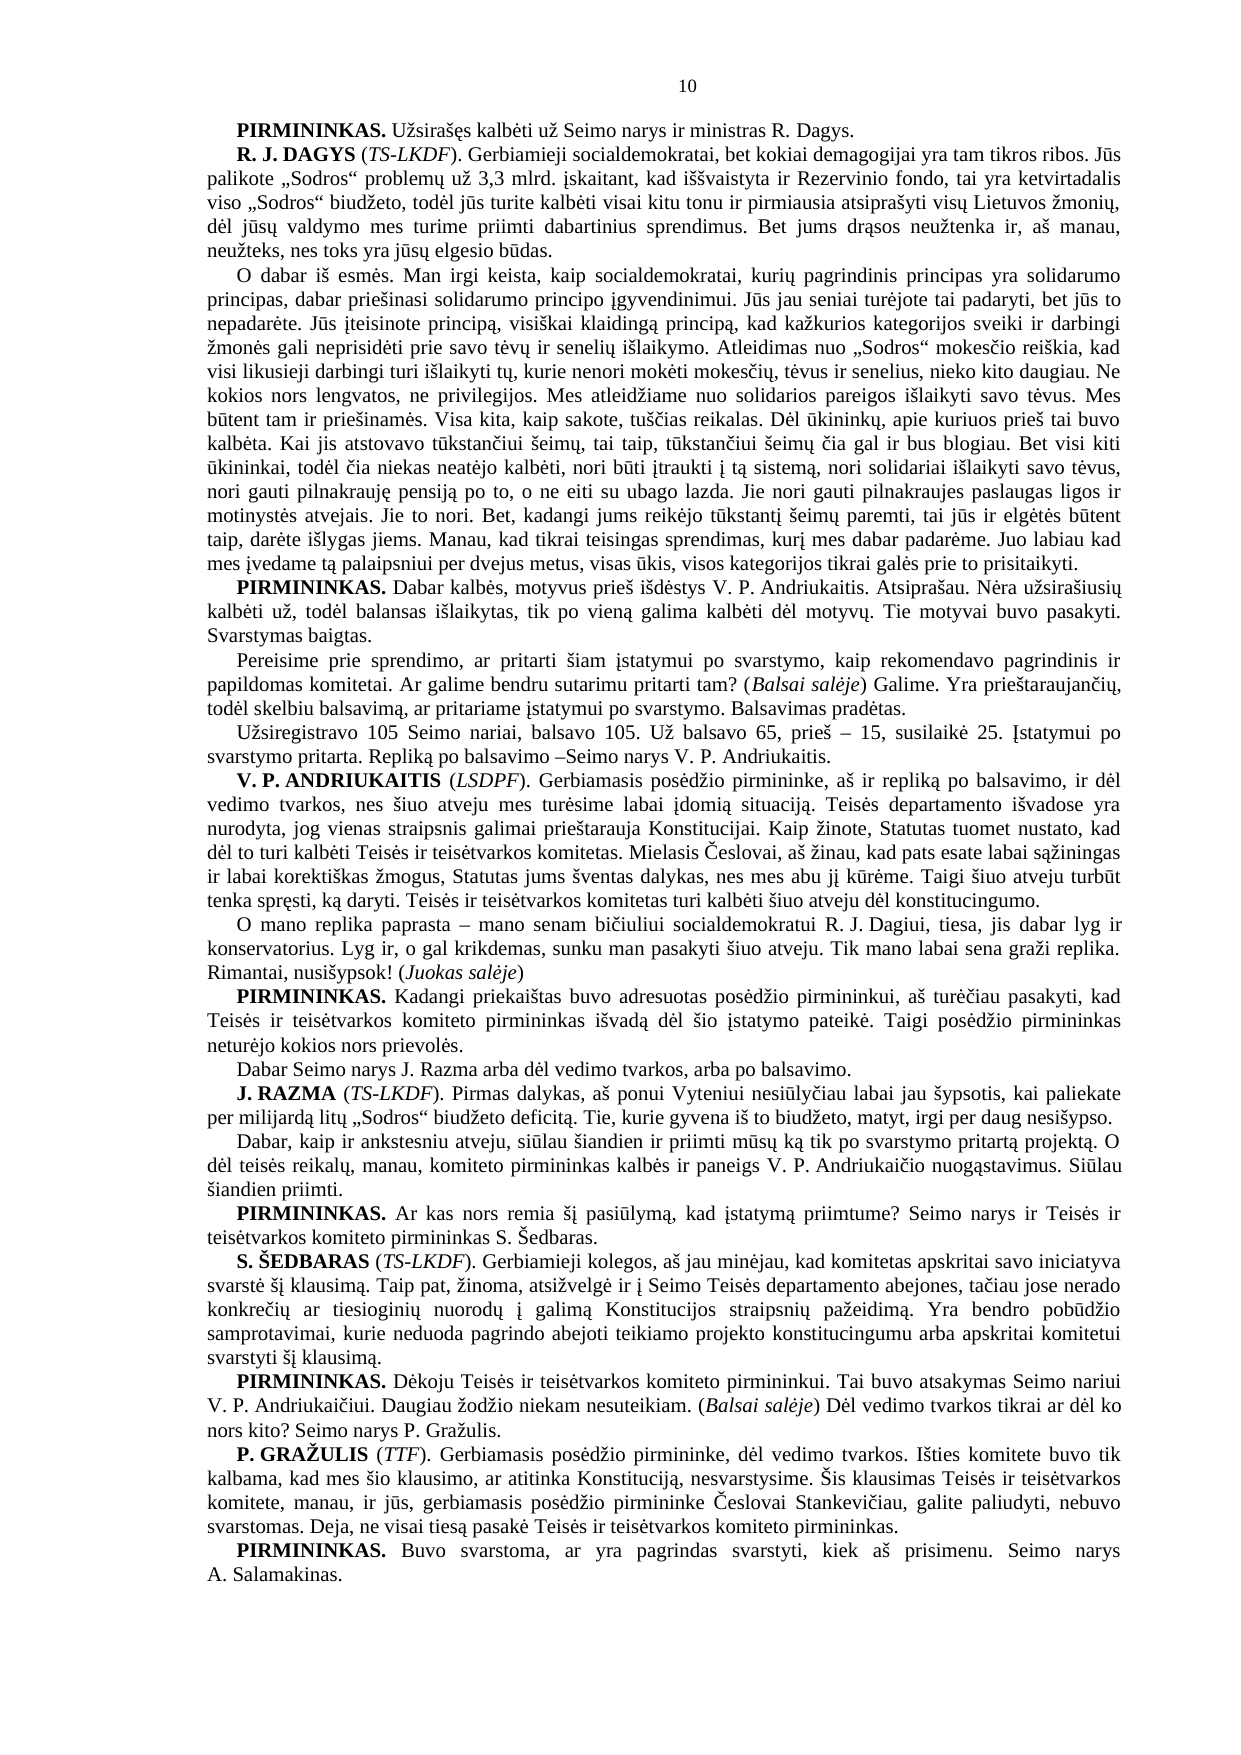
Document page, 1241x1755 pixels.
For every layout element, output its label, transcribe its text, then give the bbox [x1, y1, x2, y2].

text O dabar iš esmės. Man irgi keista, kaip socialdemokratai, kurių pagrindinis principas yra solidarumo principas, dabar priešinasi solidarumo principo įgyvendinimui. Jūs jau seniai turėjote tai padaryti, bet jūs to nepadarėte. Jūs įteisinote principą, visiškai klaidingą principą, kad kažkurios kategorijos sveiki ir darbingi žmonės gali neprisidėti prie savo tėvų ir senelių išlaikymo. Atleidimas nuo „Sodros“ mokesčio reiškia, kad visi likusieji darbingi turi išlaikyti tų, kurie nenori mokėti mokesčių, tėvus ir senelius, nieko kito daugiau. Ne kokios nors lengvatos, ne privilegijos. Mes atleidžiame nuo solidarios pareigos išlaikyti savo tėvus. Mes būtent tam ir priešinamės. Visa kita, kaip sakote, tuščias reikalas. Dėl ūkininkų, apie kuriuos prieš tai buvo kalbėta. Kai jis atstovavo tūkstančiui šeimų, tai taip, tūkstančiui šeimų čia gal ir bus blogiau. Bet visi kiti ūkininkai, todėl čia niekas neatėjo kalbėti, nori būti įtraukti į tą sistemą, nori solidariai išlaikyti savo tėvus, nori gauti pilnakrauję pensiją po to, o ne eiti su ubago lazda. Jie nori gauti pilnakraujes paslaugas ligos ir motinystės atvejais. Jie to nori. Bet, kadangi jums reikėjo tūkstantį šeimų paremti, tai jūs ir elgėtės būtent taip, darėte išlygas jiems. Manau, kad tikrai teisingas sprendimas, kurį mes dabar padarėme. Juo labiau kad mes įvedame tą palaipsniui per dvejus metus, visas ūkis, visos kategorijos tikrai galės prie to prisitaikyti. [207, 262, 1122, 575]
text S. ŠEDBARAS (TS-LKDF). Gerbiamieji kolegos, aš jau minėjau, kad komitetas apskritai savo iniciatyva svarstė šį klausimą. Taip pat, žinoma, atsižvelgė ir į Seimo Teisės departamento abejones, tačiau jose nerado konkrečių ar tiesioginių nuorodų į galimą Konstitucijos straipsnių pažeidimą. Yra bendro pobūdžio samprotavimai, kurie neduoda pagrindo abejoti teikiamo projekto konstitucingumu arba apskritai komitetui svarstyti šį klausimą. [207, 1249, 1122, 1369]
text Užsiregistravo 105 Seimo nariai, balsavo 105. Už balsavo 65, prieš – 15, susilaikė 25. Įstatymui po svarstymo pritarta. Repliką po balsavimo –Seimo narys V. P. Andriukaitis. [207, 720, 1122, 768]
text Pereisime prie sprendimo, ar pritarti šiam įstatymui po svarstymo, kaip rekomendavo pagrindinis ir papildomas komitetai. Ar galime bendru sutarimu pritarti tam? (Balsai salėje) Galime. Yra prieštaraujančių, todėl skelbiu balsavimą, ar pritariame įstatymui po svarstymo. Balsavimas pradėtas. [207, 647, 1122, 720]
text J. RAZMA (TS-LKDF). Pirmas dalykas, aš ponui Vyteniui nesiūlyčiau labai jau šypsotis, kai paliekate per milijardą litų „Sodros“ biudžeto deficitą. Tie, kurie gyvena iš to biudžeto, matyt, irgi per daug nesišypso. [207, 1081, 1122, 1129]
text R. J. DAGYS (TS-LKDF). Gerbiamieji socialdemokratai, bet kokiai demagogijai yra tam tikros ribos. Jūs palikote „Sodros“ problemų už 3,3 mlrd. įskaitant, kad iššvaistyta ir Rezervinio fondo, tai yra ketvirtadalis viso „Sodros“ biudžeto, todėl jūs turite kalbėti visai kitu tonu ir pirmiausia atsiprašyti visų Lietuvos žmonių, dėl jūsų valdymo mes turime priimti dabartinius sprendimus. Bet jums drąsos neužtenka ir, aš manau, neužteks, nes toks yra jūsų elgesio būdas. [207, 142, 1122, 262]
text PIRMININKAS. Užsirašęs kalbėti už Seimo narys ir ministras R. Dagys. [207, 118, 1122, 142]
text P. GRAŽULIS (TTF). Gerbiamasis posėdžio pirmininke, dėl vedimo tvarkos. Išties komitete buvo tik kalbama, kad mes šio klausimo, ar atitinka Konstituciją, nesvarstysime. Šis klausimas Teisės ir teisėtvarkos komitete, manau, ir jūs, gerbiamasis posėdžio pirmininke Česlovai Stankevičiau, galite paliudyti, nebuvo svarstomas. Deja, ne visai tiesą pasakė Teisės ir teisėtvarkos komiteto pirmininkas. [207, 1442, 1122, 1538]
text Dabar Seimo narys J. Razma arba dėl vedimo tvarkos, arba po balsavimo. [207, 1057, 1122, 1081]
text PIRMININKAS. Dabar kalbės, motyvus prieš išdėstys V. P. Andriukaitis. Atsiprašau. Nėra užsirašiusių kalbėti už, todėl balansas išlaikytas, tik po vieną galima kalbėti dėl motyvų. Tie motyvai buvo pasakyti. Svarstymas baigtas. [207, 575, 1122, 647]
text V. P. ANDRIUKAITIS (LSDPF). Gerbiamasis posėdžio pirmininke, aš ir repliką po balsavimo, ir dėl vedimo tvarkos, nes šiuo atveju mes turėsime labai įdomią situaciją. Teisės departamento išvadose yra nurodyta, jog vienas straipsnis galimai prieštarauja Konstitucijai. Kaip žinote, Statutas tuomet nustato, kad dėl to turi kalbėti Teisės ir teisėtvarkos komitetas. Mielasis Česlovai, aš žinau, kad pats esate labai sąžiningas ir labai korektiškas žmogus, Statutas jums šventas dalykas, nes mes abu jį kūrėme. Taigi šiuo atveju turbūt tenka spręsti, ką daryti. Teisės ir teisėtvarkos komitetas turi kalbėti šiuo atveju dėl konstitucingumo. [207, 768, 1122, 912]
text Dabar, kaip ir ankstesniu atveju, siūlau šiandien ir priimti mūsų ką tik po svarstymo pritartą projektą. O dėl teisės reikalų, manau, komiteto pirmininkas kalbės ir paneigs V. P. Andriukaičio nuogąstavimus. Siūlau šiandien priimti. [207, 1129, 1122, 1201]
text PIRMININKAS. Dėkoju Teisės ir teisėtvarkos komiteto pirmininkui. Tai buvo atsakymas Seimo nariui V. P. Andriukaičiui. Daugiau žodžio niekam nesuteikiam. (Balsai salėje) Dėl vedimo tvarkos tikrai ar dėl ko nors kito? Seimo narys P. Gražulis. [207, 1369, 1122, 1442]
text PIRMININKAS. Ar kas nors remia šį pasiūlymą, kad įstatymą priimtume? Seimo narys ir Teisės ir teisėtvarkos komiteto pirmininkas S. Šedbaras. [207, 1201, 1122, 1249]
text PIRMININKAS. Kadangi priekaištas buvo adresuotas posėdžio pirmininkui, aš turėčiau pasakyti, kad Teisės ir teisėtvarkos komiteto pirmininkas išvadą dėl šio įstatymo pateikė. Taigi posėdžio pirmininkas neturėjo kokios nors prievolės. [207, 984, 1122, 1057]
text PIRMININKAS. Buvo svarstoma, ar yra pagrindas svarstyti, kiek aš prisimenu. Seimo narys A. Salamakinas. [207, 1538, 1122, 1586]
text O mano replika paprasta – mano senam bičiuliui socialdemokratui R. J. Dagiui, tiesa, jis dabar lyg ir konservatorius. Lyg ir, o gal krikdemas, sunku man pasakyti šiuo atveju. Tik mano labai sena graži replika. Rimantai, nusišypsok! (Juokas salėje) [207, 912, 1122, 984]
